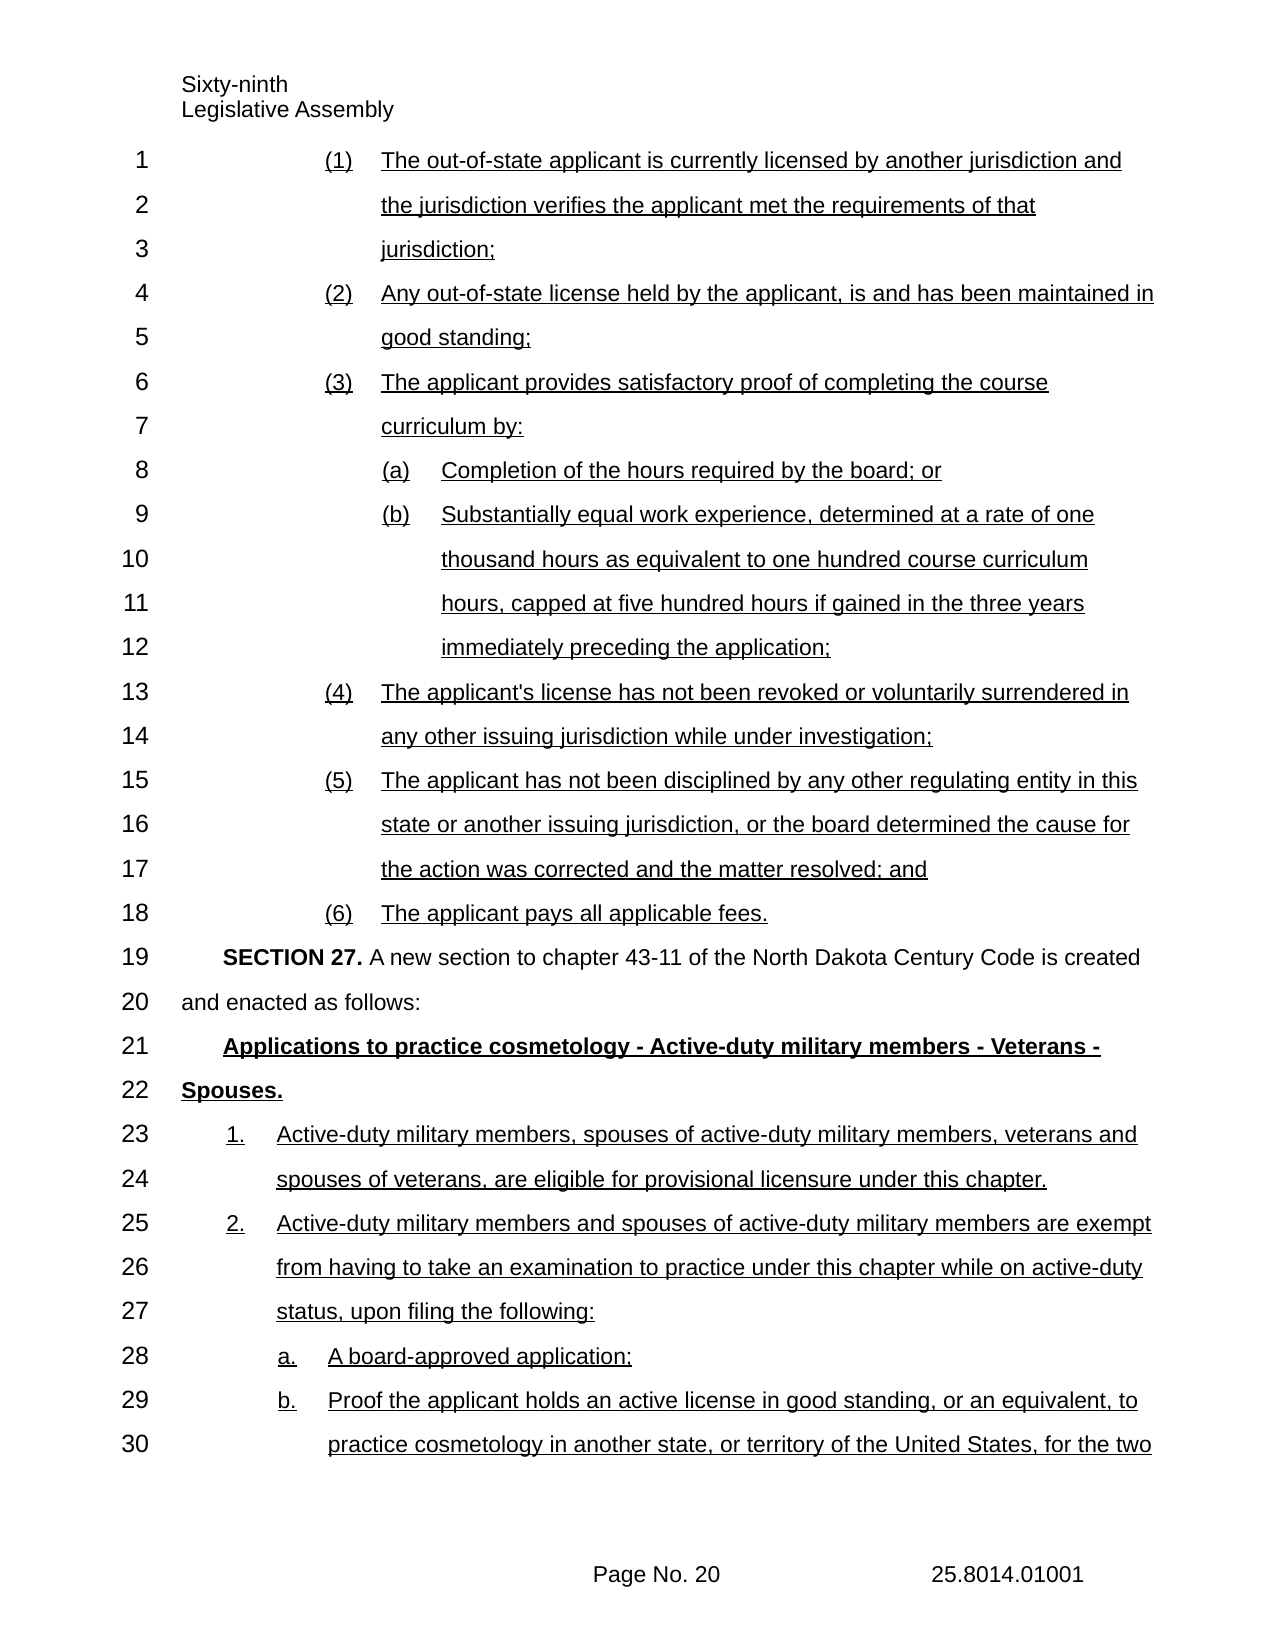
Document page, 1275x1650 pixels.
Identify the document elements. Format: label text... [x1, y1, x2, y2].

text (2) Any out-of-state license held by the applicant, is and has been maintained in good standing; [181, 266, 1154, 355]
text (3) The applicant provides satisfactory proof of completing the course curriculum by: [181, 355, 1154, 443]
text (1) The out-of-state applicant is currently licensed by another jurisdiction and the jurisdiction verifies the applicant met the requirements of that jurisdiction; [181, 133, 1154, 266]
text (a) Completion of the hours required by the board; or [181, 443, 1154, 487]
text (5) The applicant has not been disciplined by any other regulating entity in this state or another issuing jurisdiction, or the board determined the cause for the action was corrected and the matter resolved; and [181, 753, 1154, 886]
text (b) Substantially equal work experience, determined at a rate of one thousand hours as equivalent to one hundred course curriculum hours, capped at five hundred hours if gained in the three years immediately preceding the application; [181, 487, 1154, 664]
text SECTION 27. A new section to chapter 43‑11 of the North Dakota Century Code is created and enacted as follows: [181, 930, 1154, 1019]
text (4) The applicant's license has not been revoked or voluntarily surrendered in any other issuing jurisdiction while under investigation; [181, 664, 1154, 753]
text a. A board-approved application; [181, 1329, 1154, 1373]
text 1. Active-duty military members, spouses of active-duty military members, veterans and spouses of veterans, are eligible for provisional licensure under this chapter. [181, 1107, 1154, 1196]
text (6) The applicant pays all applicable fees. [181, 886, 1154, 930]
text 2. Active-duty military members and spouses of active-duty military members are exempt from having to take an examination to practice under this chapter while on active-duty status, upon filing the following: [181, 1196, 1154, 1329]
subtitle Applications to practice cosmetology - Active-duty military members - Veterans - Spouses. [181, 1019, 1154, 1107]
text b. Proof the applicant holds an active license in good standing, or an equivalent, to practice cosmetology in another state, or territory of the United States, for the two [181, 1373, 1154, 1461]
